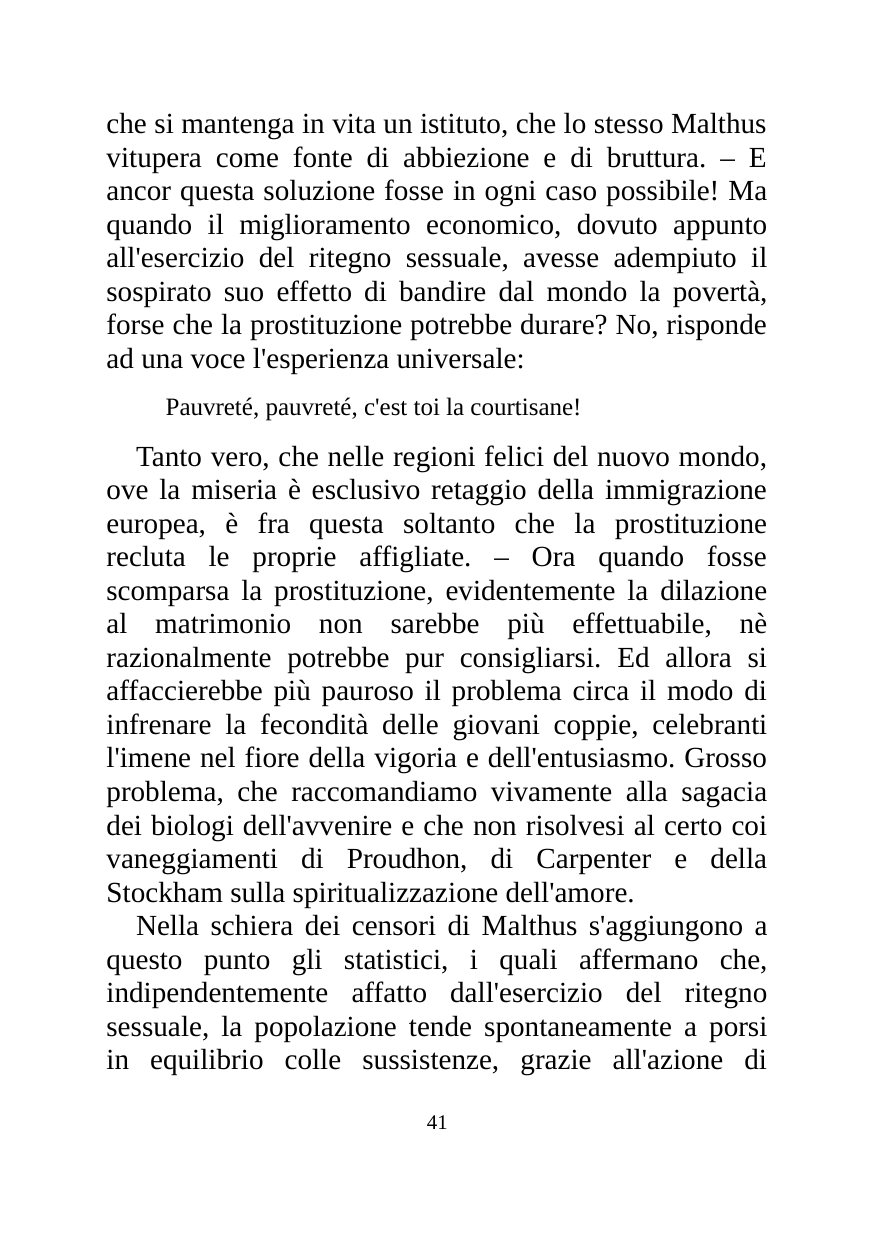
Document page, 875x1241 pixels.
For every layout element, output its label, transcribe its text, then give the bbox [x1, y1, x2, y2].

text Pauvreté, pauvreté, c'est toi la courtisane! [165, 392, 768, 421]
text che si mantenga in vita un istituto, che lo stesso Malthus vitupera come fonte di abbiezione e di bruttura. – E ancor questa soluzione fosse in ogni caso possibile! Ma quando il miglioramento economico, dovuto appunto all'esercizio del ritegno sessuale, avesse adempiuto il sospirato suo effetto di bandire dal mondo la povertà, forse che la prostituzione potrebbe durare? No, risponde ad una voce l'esperienza universale: [106, 106, 768, 374]
text Nella schiera dei censori di Malthus s'aggiungono a questo punto gli statistici, i quali affermano che, indipendentemente affatto dall'esercizio del ritegno sessuale, la popolazione tende spontaneamente a porsi in equilibrio colle sussistenze, grazie all'azione di [106, 908, 768, 1076]
text Tanto vero, che nelle regioni felici del nuovo mondo, ove la miseria è esclusivo retaggio della immigrazione europea, è fra questa soltanto che la prostituzione recluta le proprie affigliate. – Ora quando fosse scomparsa la prostituzione, evidentemente la dilazione al matrimonio non sarebbe più effettuabile, nè razionalmente potrebbe pur consigliarsi. Ed allora si affaccierebbe più pauroso il problema circa il modo di infrenare la fecondità delle giovani coppie, celebranti l'imene nel fiore della vigoria e dell'entusiasmo. Grosso problema, che raccomandiamo vivamente alla sagacia dei biologi dell'avvenire e che non risolvesi al certo coi vaneggiamenti di Proudhon, di Carpenter e della Stockham sulla spiritualizzazione dell'amore. [106, 439, 768, 908]
